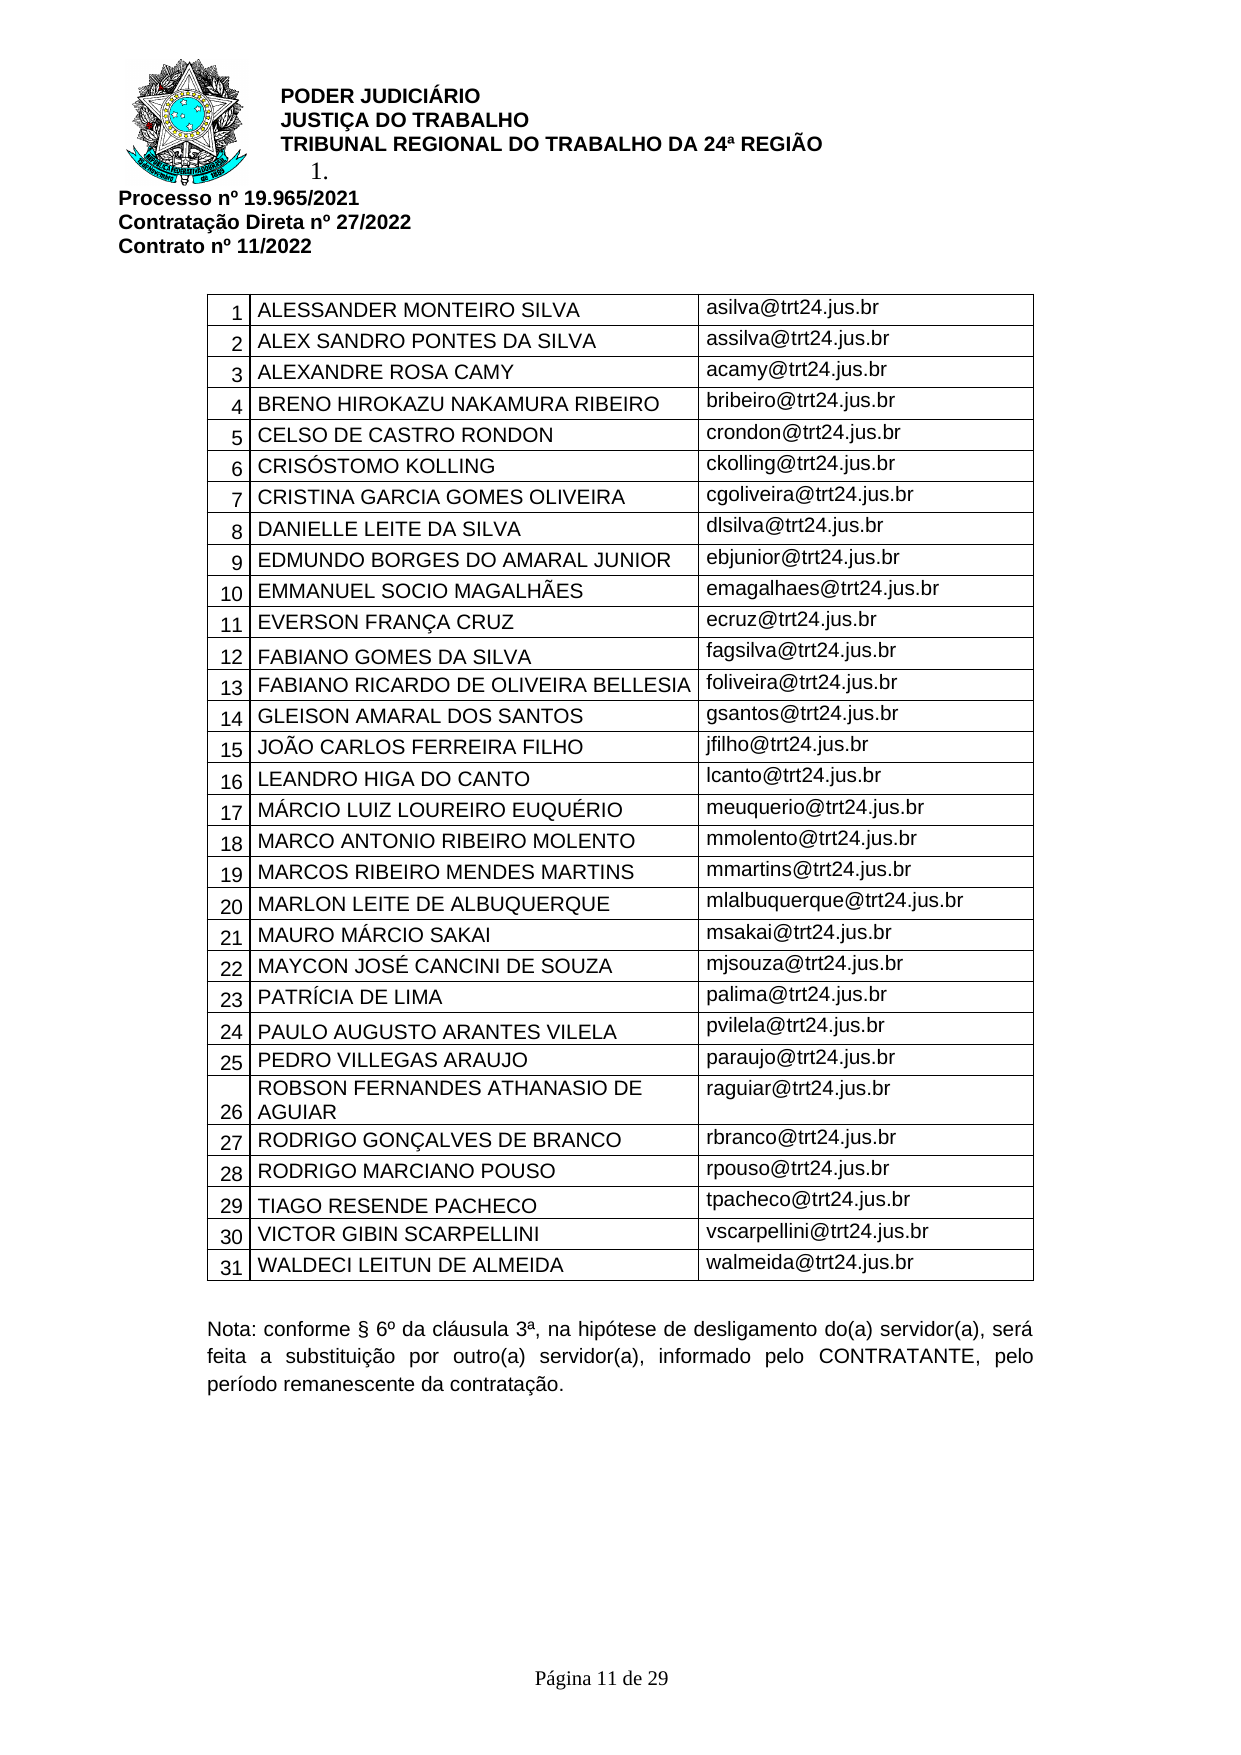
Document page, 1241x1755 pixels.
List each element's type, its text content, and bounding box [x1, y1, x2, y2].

table_cell rbranco@trt24.jus.br [699, 1125, 1033, 1155]
table_cell crondon@trt24.jus.br [699, 420, 1033, 450]
table_cell 28 [208, 1156, 249, 1186]
table_cell emagalhaes@trt24.jus.br [699, 576, 1033, 606]
table_cell PEDRO VILLEGAS ARAUJO [251, 1045, 698, 1075]
table_cell 20 [208, 888, 249, 918]
table_cell lcanto@trt24.jus.br [699, 763, 1033, 793]
table_cell CRISÓSTOMO KOLLING [251, 451, 698, 481]
table_cell MAYCON JOSÉ CANCINI DE SOUZA [251, 951, 698, 981]
table_cell FABIANO GOMES DA SILVA [251, 638, 698, 668]
table_cell MARLON LEITE DE ALBUQUERQUE [251, 888, 698, 918]
table_cell 27 [208, 1125, 249, 1155]
table_cell 19 [208, 857, 249, 887]
table_cell 7 [208, 482, 249, 512]
table_cell gsantos@trt24.jus.br [699, 701, 1033, 731]
table_cell walmeida@trt24.jus.br [699, 1250, 1033, 1280]
table_cell TIAGO RESENDE PACHECO [251, 1187, 698, 1217]
table_cell vscarpellini@trt24.jus.br [699, 1219, 1033, 1249]
table_cell raguiar@trt24.jus.br [699, 1076, 1033, 1124]
table_header asilva@trt24.jus.br [699, 295, 1033, 325]
table_cell MARCO ANTONIO RIBEIRO MOLENTO [251, 826, 698, 856]
table_cell jfilho@trt24.jus.br [699, 732, 1033, 762]
table_cell 24 [208, 1013, 249, 1043]
table_cell RODRIGO MARCIANO POUSO [251, 1156, 698, 1186]
table_cell 4 [208, 388, 249, 418]
table_cell LEANDRO HIGA DO CANTO [251, 763, 698, 793]
table_cell DANIELLE LEITE DA SILVA [251, 513, 698, 543]
table_cell 2 [208, 326, 249, 356]
table_cell 17 [208, 795, 249, 825]
table_cell 10 [208, 576, 249, 606]
table_cell dlsilva@trt24.jus.br [699, 513, 1033, 543]
table_cell mjsouza@trt24.jus.br [699, 951, 1033, 981]
table_cell assilva@trt24.jus.br [699, 326, 1033, 356]
table_cell ckolling@trt24.jus.br [699, 451, 1033, 481]
table_cell RODRIGO GONÇALVES DE BRANCO [251, 1125, 698, 1155]
table_cell 25 [208, 1045, 249, 1075]
table_cell 30 [208, 1219, 249, 1249]
table_cell fagsilva@trt24.jus.br [699, 638, 1033, 668]
table_cell 16 [208, 763, 249, 793]
table_cell CELSO DE CASTRO RONDON [251, 420, 698, 450]
table_cell 22 [208, 951, 249, 981]
table_header ALESSANDER MONTEIRO SILVA [251, 295, 698, 325]
table_cell 8 [208, 513, 249, 543]
table_cell 9 [208, 545, 249, 575]
table_cell PATRÍCIA DE LIMA [251, 982, 698, 1012]
table_cell tpacheco@trt24.jus.br [699, 1187, 1033, 1217]
table_cell 18 [208, 826, 249, 856]
table_cell 31 [208, 1250, 249, 1280]
table_cell JOÃO CARLOS FERREIRA FILHO [251, 732, 698, 762]
table_cell pvilela@trt24.jus.br [699, 1013, 1033, 1043]
table_cell ebjunior@trt24.jus.br [699, 545, 1033, 575]
table_cell 6 [208, 451, 249, 481]
table_cell MAURO MÁRCIO SAKAI [251, 920, 698, 950]
table_cell ALEXANDRE ROSA CAMY [251, 357, 698, 387]
table_cell FABIANO RICARDO DE OLIVEIRA BELLESIA [251, 670, 698, 700]
table_cell ROBSON FERNANDES ATHANASIO DE AGUIAR [251, 1076, 698, 1124]
table_cell 12 [208, 638, 249, 668]
table_cell WALDECI LEITUN DE ALMEIDA [251, 1250, 698, 1280]
table_cell 23 [208, 982, 249, 1012]
table_cell 26 [208, 1076, 249, 1124]
table_cell mmolento@trt24.jus.br [699, 826, 1033, 856]
table_cell bribeiro@trt24.jus.br [699, 388, 1033, 418]
table_cell 15 [208, 732, 249, 762]
table_cell mlalbuquerque@trt24.jus.br [699, 888, 1033, 918]
table_cell EVERSON FRANÇA CRUZ [251, 607, 698, 637]
table_cell palima@trt24.jus.br [699, 982, 1033, 1012]
table_cell ecruz@trt24.jus.br [699, 607, 1033, 637]
table_cell 13 [208, 670, 249, 700]
table_cell MARCOS RIBEIRO MENDES MARTINS [251, 857, 698, 887]
table_cell BRENO HIROKAZU NAKAMURA RIBEIRO [251, 388, 698, 418]
table_cell 14 [208, 701, 249, 731]
table_cell 3 [208, 357, 249, 387]
table_cell 5 [208, 420, 249, 450]
table_cell mmartins@trt24.jus.br [699, 857, 1033, 887]
table_cell meuquerio@trt24.jus.br [699, 795, 1033, 825]
table_cell foliveira@trt24.jus.br [699, 670, 1033, 700]
table_cell acamy@trt24.jus.br [699, 357, 1033, 387]
table_cell MÁRCIO LUIZ LOUREIRO EUQUÉRIO [251, 795, 698, 825]
table_cell 29 [208, 1187, 249, 1217]
table_cell rpouso@trt24.jus.br [699, 1156, 1033, 1186]
table_cell 21 [208, 920, 249, 950]
table_cell EDMUNDO BORGES DO AMARAL JUNIOR [251, 545, 698, 575]
table_cell CRISTINA GARCIA GOMES OLIVEIRA [251, 482, 698, 512]
table_cell msakai@trt24.jus.br [699, 920, 1033, 950]
list Nota: conforme § 6º da cláusula 3ª, na hipótese de desligamento do(a) servidor(a), será feita a substituição por outro(a) servidor(a), informado pelo contratante, pelo período remanescente da contratação. [207, 1317, 1034, 1396]
table_cell PAULO AUGUSTO ARANTES VILELA [251, 1013, 698, 1043]
table_cell cgoliveira@trt24.jus.br [699, 482, 1033, 512]
table_cell VICTOR GIBIN SCARPELLINI [251, 1219, 698, 1249]
table_cell EMMANUEL SOCIO MAGALHÃES [251, 576, 698, 606]
table_cell ALEX SANDRO PONTES DA SILVA [251, 326, 698, 356]
table_cell paraujo@trt24.jus.br [699, 1045, 1033, 1075]
table_header 1 [208, 295, 249, 325]
table_cell 11 [208, 607, 249, 637]
table_cell GLEISON AMARAL DOS SANTOS [251, 701, 698, 731]
